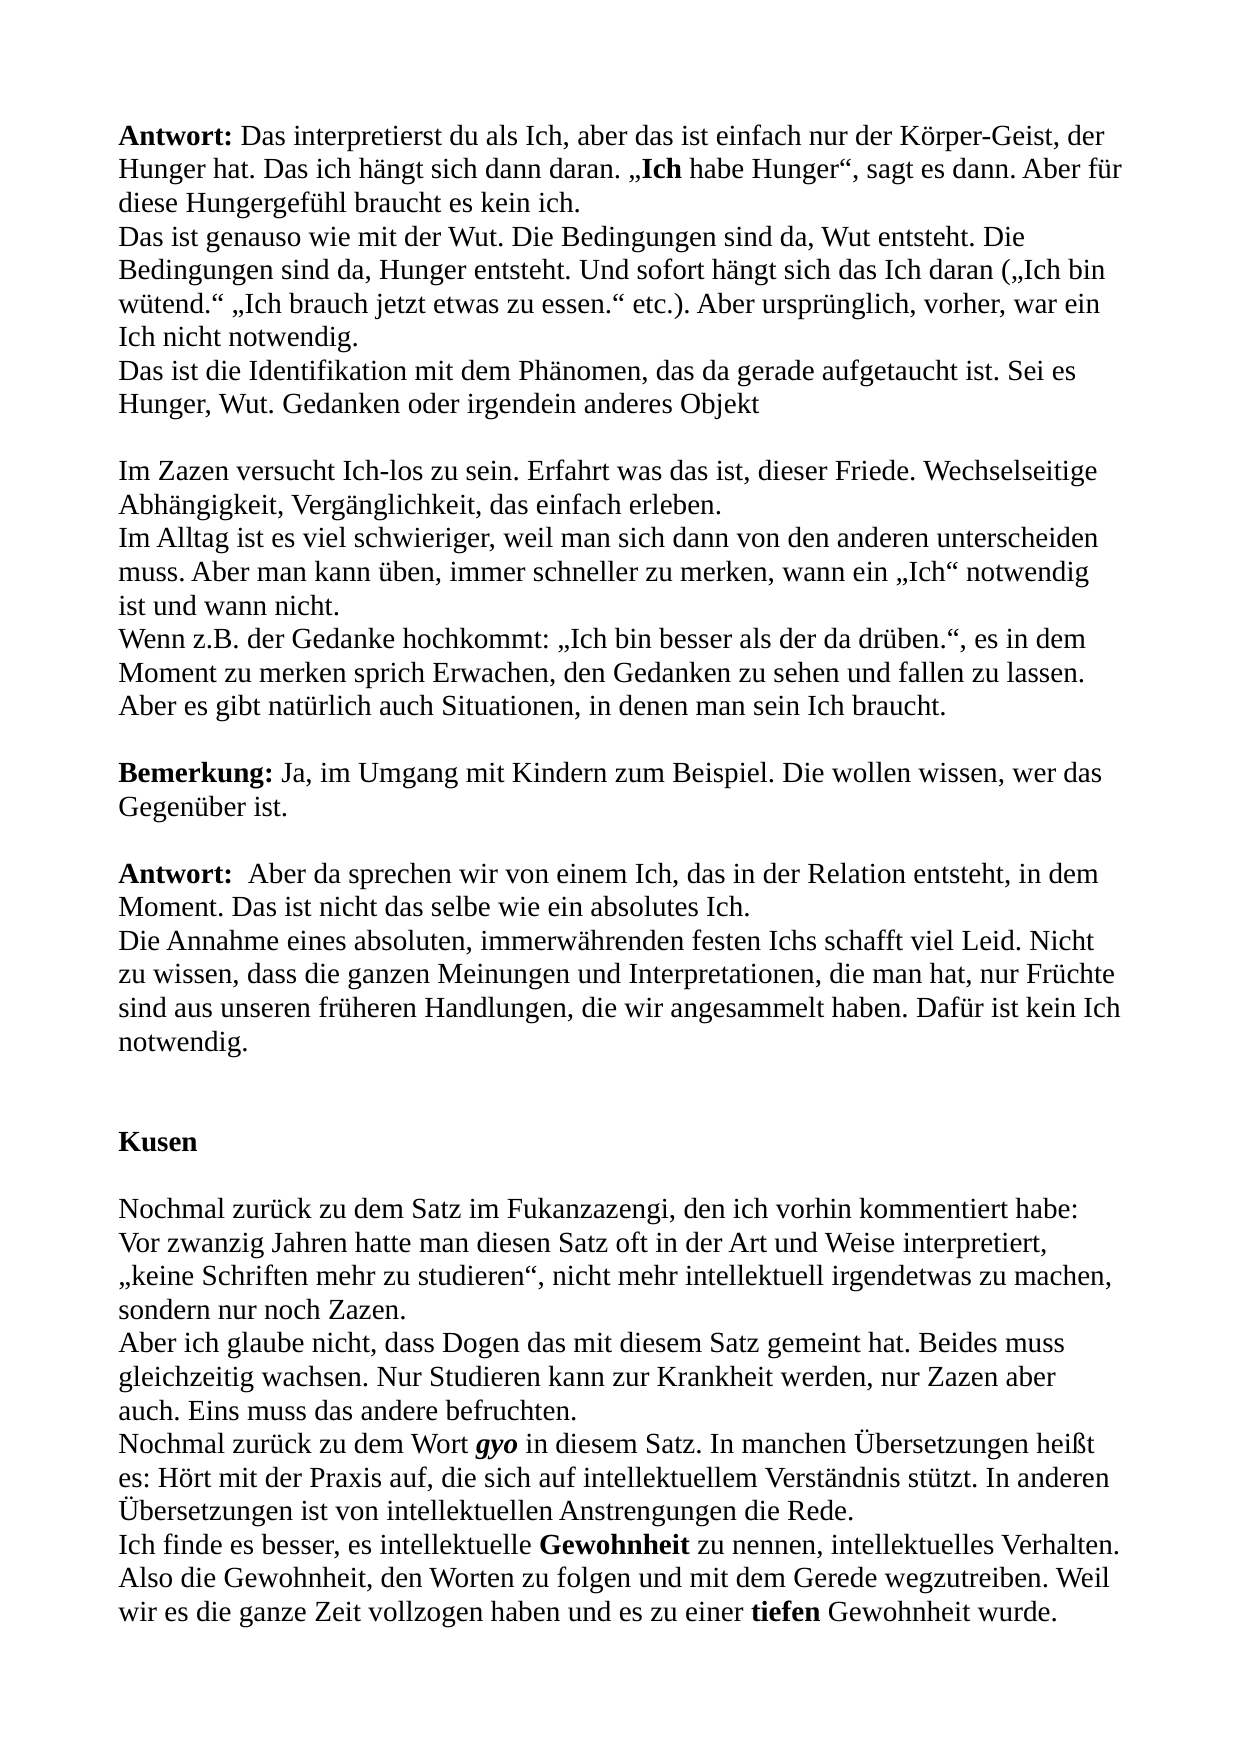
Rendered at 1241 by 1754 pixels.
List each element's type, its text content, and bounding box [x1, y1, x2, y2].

text Bemerkung: Ja, im Umgang mit Kindern zum Beispiel. Die wollen wissen, wer das Gegenüber ist. [118, 755, 1122, 822]
text Antwort: Das interpretierst du als Ich, aber das ist einfach nur der Körper-Geist, der Hunger hat. Das ich hängt sich dann daran. „Ich habe Hunger“, sagt es dann. Aber für diese Hungergefühl braucht es kein ich. [118, 118, 1122, 219]
text Im Alltag ist es viel schwieriger, weil man sich dann von den anderen unterscheiden muss. Aber man kann üben, immer schneller zu merken, wann ein „Ich“ notwendig ist und wann nicht. [118, 521, 1122, 621]
text Die Annahme eines absoluten, immerwährenden festen Ichs schafft viel Leid. Nicht zu wissen, dass die ganzen Meinungen und Interpretationen, die man hat, nur Früchte sind aus unseren früheren Handlungen, die wir angesammelt haben. Dafür ist kein Ich [118, 923, 1122, 1024]
text Kusen [118, 1124, 1122, 1158]
text notwendig. [118, 1024, 1122, 1057]
text Im Zazen versucht Ich-los zu sein. Erfahrt was das ist, dieser Friede. Wechselseitige Abhängigkeit, Vergänglichkeit, das einfach erleben. [118, 453, 1122, 521]
text Aber es gibt natürlich auch Situationen, in denen man sein Ich braucht. [118, 688, 1122, 722]
text Antwort: Aber da sprechen wir von einem Ich, das in der Relation entsteht, in dem Moment. Das ist nicht das selbe wie ein absolutes Ich. [118, 856, 1122, 923]
text Nochmal zurück zu dem Wort gyo in diesem Satz. In manchen Übersetzungen heißt es: Hört mit der Praxis auf, die sich auf intellektuellem Verständnis stützt. In anderen Übersetzungen ist von intellektuellen Anstrengungen die Rede. [118, 1426, 1122, 1527]
text Das ist die Identifikation mit dem Phänomen, das da gerade aufgetaucht ist. Sei es Hunger, Wut. Gedanken oder irgendein anderes Objekt [118, 353, 1122, 420]
text Ich finde es besser, es intellektuelle Gewohnheit zu nennen, intellektuelles Verhalten. Also die Gewohnheit, den Worten zu folgen und mit dem Gerede wegzutreiben. Weil wir es die ganze Zeit vollzogen haben und es zu einer tiefen Gewohnheit wurde. [118, 1527, 1122, 1627]
text Das ist genauso wie mit der Wut. Die Bedingungen sind da, Wut entsteht. Die Bedingungen sind da, Hunger entsteht. Und sofort hängt sich das Ich daran („Ich bin wütend.“ „Ich brauch jetzt etwas zu essen.“ etc.). Aber ursprünglich, vorher, war ein Ich nicht notwendig. [118, 219, 1122, 353]
text Wenn z.B. der Gedanke hochkommt: „Ich bin besser als der da drüben.“, es in dem Moment zu merken sprich Erwachen, den Gedanken zu sehen und fallen zu lassen. [118, 621, 1122, 688]
text Aber ich glaube nicht, dass Dogen das mit diesem Satz gemeint hat. Beides muss gleichzeitig wachsen. Nur Studieren kann zur Krankheit werden, nur Zazen aber auch. Eins muss das andere befruchten. [118, 1326, 1122, 1426]
text Nochmal zurück zu dem Satz im Fukanzazengi, den ich vorhin kommentiert habe: Vor zwanzig Jahren hatte man diesen Satz oft in der Art und Weise interpretiert, „keine Schriften mehr zu studieren“, nicht mehr intellektuell irgendetwas zu machen, sondern nur noch Zazen. [118, 1191, 1122, 1326]
